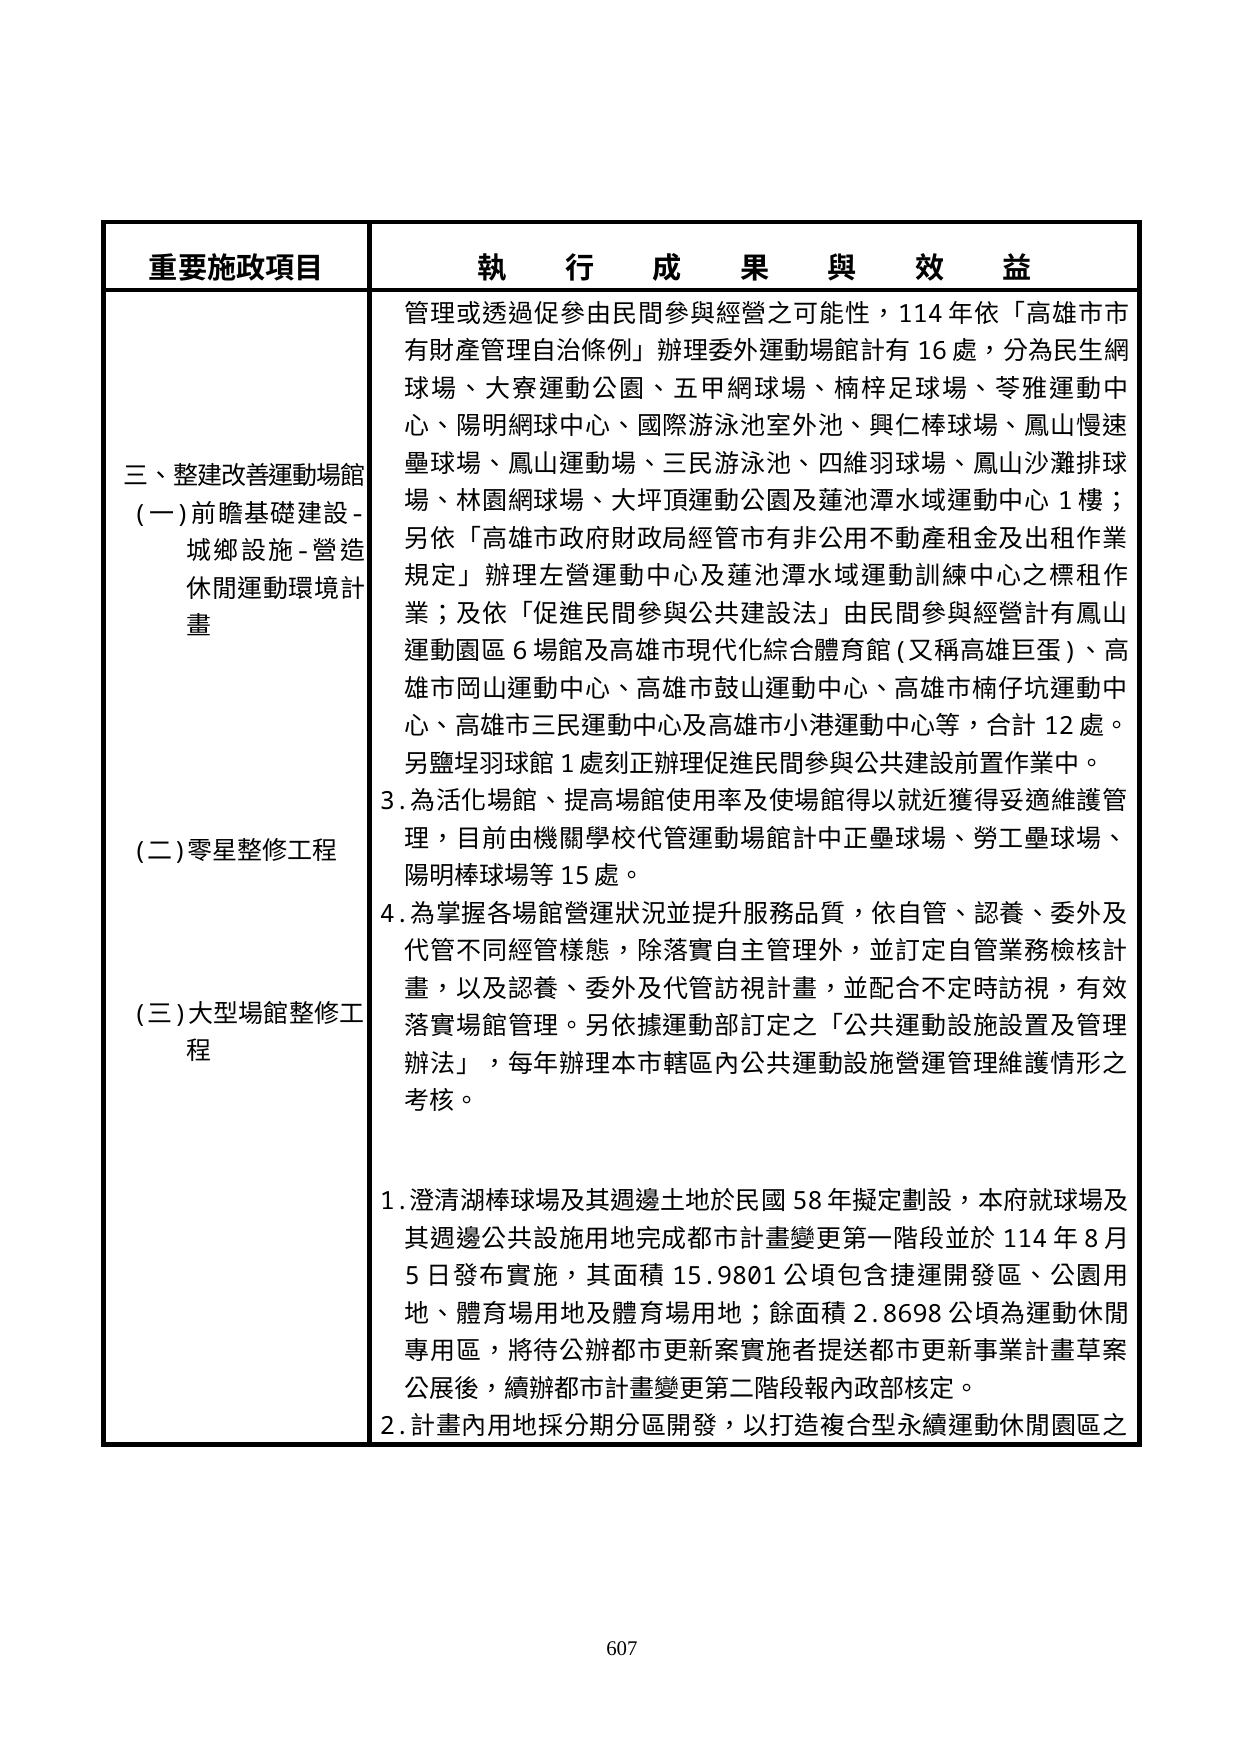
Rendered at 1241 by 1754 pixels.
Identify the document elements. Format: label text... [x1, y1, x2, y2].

table_cell 管理或透過促參由民間參與經營之可能性，114年依「高雄市市有財產管理自治條例」辦理委外運動場館計有16處，分為民生網球場、大寮運動公園、五甲網球場、楠梓足球場、苓雅運動中心、陽明網球中心、國際游泳池室外池、興仁棒球場、鳳山慢速壘球場、鳳山運動場、三民游泳池、四維羽球場、鳳山沙灘排球場、林園網球場、大坪頂運動公園及蓮池潭水域運動中心1樓；另依「高雄市政府財政局經管市有非公用不動產租金及出租作業規定」辦理左營運動中心及蓮池潭水域運動訓練中心之標租作業；及依「促進民間參與公共建設法」由民間參與經營計有鳳山運動園區6場館及高雄市現代化綜合體育館(又稱高雄巨蛋)、高雄市岡山運動中心、高雄市鼓山運動中心、高雄市楠仔坑運動中心、高雄市三民運動中心及高雄市小港運動中心等，合計12處。另鹽埕羽球館1處刻正辦理促進民間參與公共建設前置作業中。 3.為活化場館、提高場館使用率及使場館得以就近獲得妥適維護管理，目前由機關學校代管運動場館計中正壘球場、勞工壘球場、陽明棒球場等15處。 4.為掌握各場館營運狀況並提升服務品質，依自管、認養、委外及代管不同經管樣態，除落實自主管理外，並訂定自管業務檢核計畫，以及認養、委外及代管訪視計畫，並配合不定時訪視，有效落實場館管理。另依據運動部訂定之「公共運動設施設置及管理辦法」，每年辦理本市轄區內公共運動設施營運管理維護情形之考核。 1.澄清湖棒球場及其週邊土地於民國58年擬定劃設，本府就球場及其週邊公共設施用地完成都市計畫變更第一階段並於114年8月5日發布實施，其面積15.9801公頃包含捷運開發區、公園用地、體育場用地及體育場用地；餘面積2.8698公頃為運動休閒專用區，將待公辦都市更新案實施者提送都市更新事業計畫草案公展後，續辦都市計畫變更第二階段報內政部核定。 2.計畫內用地採分期分區開發，以打造複合型永續運動休閒園區之 [372, 292, 1137, 1442]
table_header 重要施政項目 [106, 224, 367, 287]
table_header 執 行 成 果 與 效 益 [372, 224, 1137, 287]
table_cell 三、整建改善運動場館 (一)前瞻基礎建設-城鄉設施-營造休閒運動環境計畫 (二)零星整修工程 (三)大型場館整修工程 [106, 292, 367, 1442]
